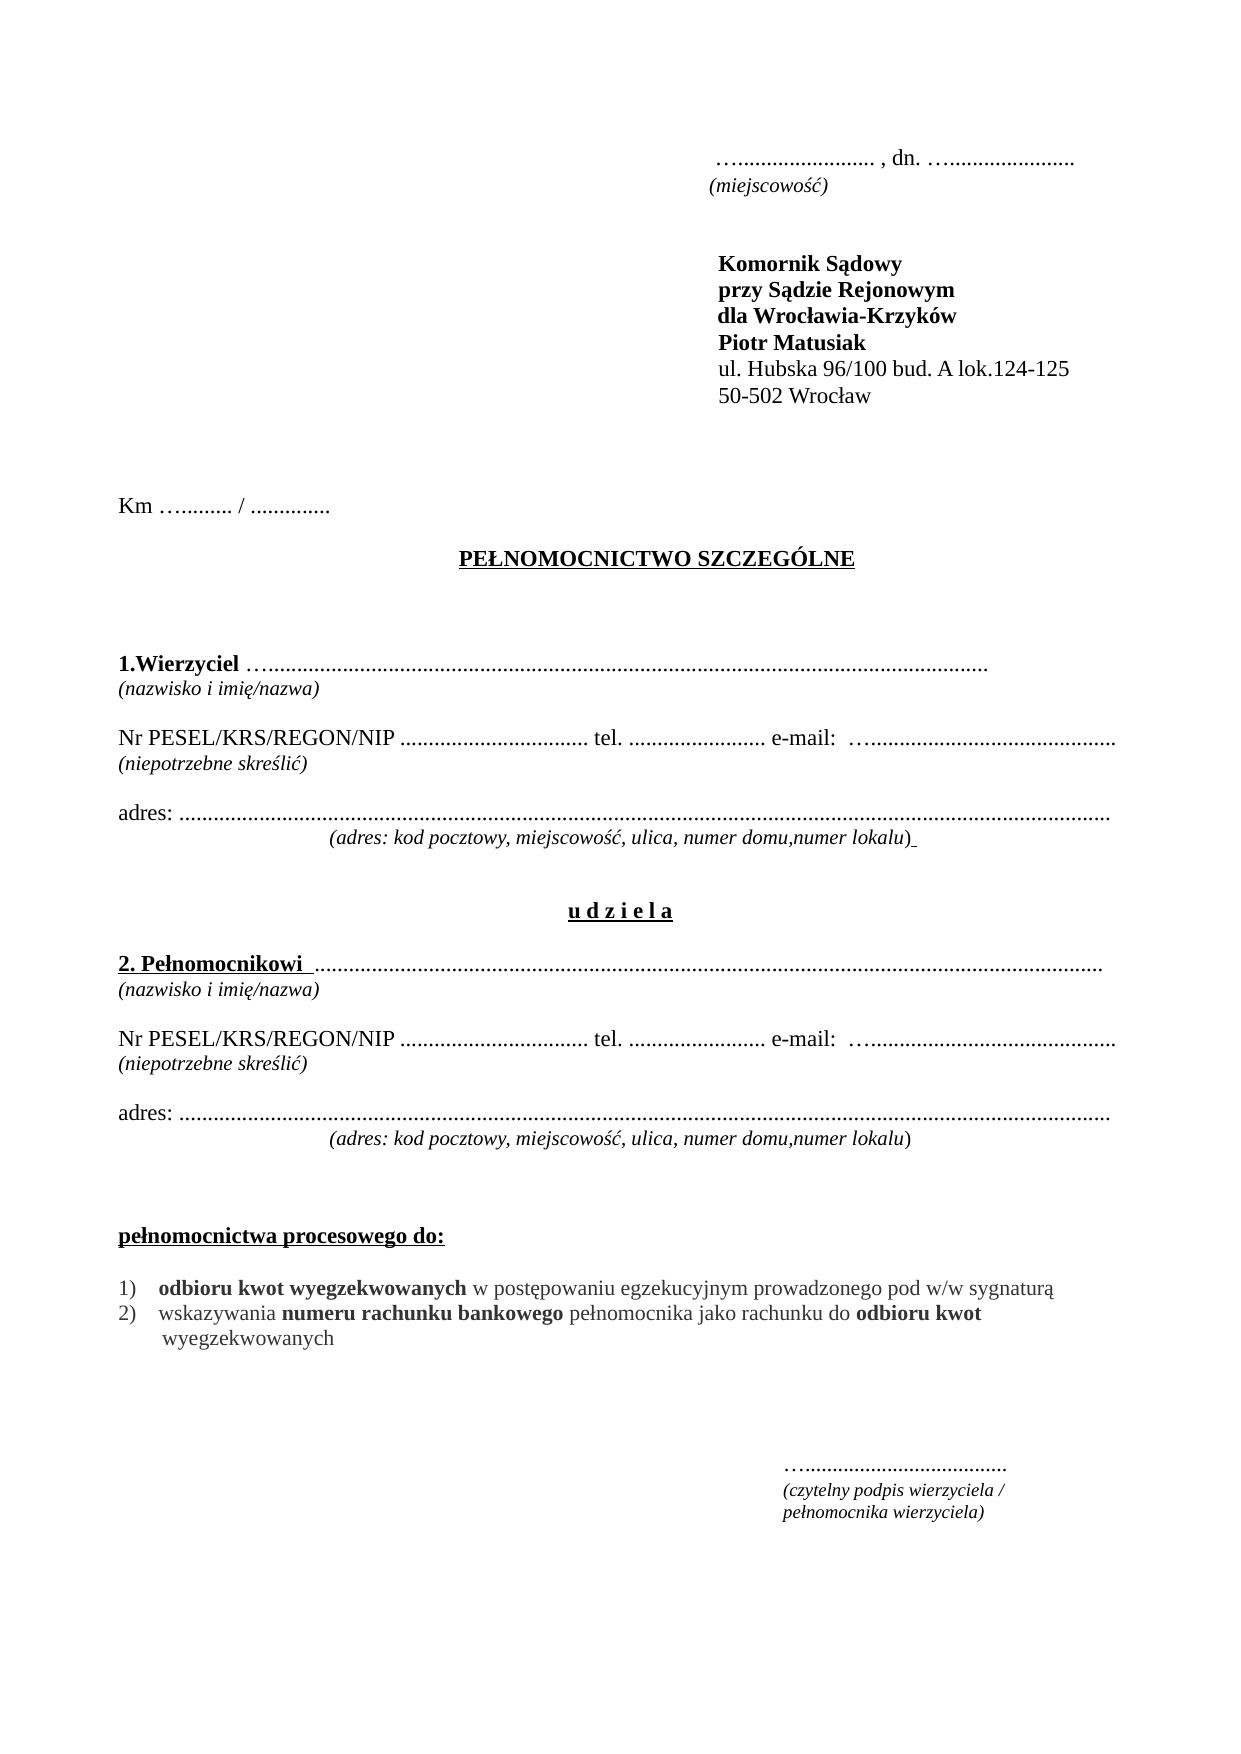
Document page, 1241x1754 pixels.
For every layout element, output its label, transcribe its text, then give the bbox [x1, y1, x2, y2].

text 2. Pełnomocnikowi .......................................................................................................................................... [118, 950, 1122, 977]
text dla Wrocławia-Krzyków [643, 303, 1122, 329]
text pełnomocnika wierzyciela) [118, 1501, 1122, 1523]
text PEŁNOMOCNICTWO SZCZEGÓLNE [118, 544, 1122, 571]
text (nazwisko i imię/nazwa) [118, 977, 1122, 1001]
subtitle Komornik Sądowy [643, 250, 1122, 276]
text 1) odbioru kwot wyegzekwowanych w postępowaniu egzekucyjnym prowadzonego pod w/w sygnaturą [118, 1274, 1122, 1300]
text adres: ................................................................................................................................................................... [118, 799, 1122, 825]
text (czytelny podpis wierzyciela / [118, 1476, 1122, 1501]
text u d z i e l a [118, 897, 1122, 924]
text wyegzekwowanych [118, 1325, 1122, 1350]
text (miejscowość) [118, 171, 1122, 197]
subtitle Piotr Matusiak [643, 329, 1122, 355]
text …..................................... [118, 1451, 1122, 1476]
text pełnomocnictwa procesowego do: [118, 1222, 1122, 1248]
text 1.Wierzyciel ….............................................................................................................................. [118, 650, 1122, 676]
text …........................ , dn. …...................... [118, 144, 1122, 171]
text Nr PESEL/KRS/REGON/NIP ................................. tel. ........................ e-mail: …........................................... [118, 724, 1122, 751]
text (niepotrzebne skreślić) [118, 1051, 1122, 1075]
text (niepotrzebne skreślić) [118, 751, 1122, 775]
text adres: ................................................................................................................................................................... [118, 1099, 1122, 1126]
text przy Sądzie Rejonowym [643, 276, 1122, 303]
text Nr PESEL/KRS/REGON/NIP ................................. tel. ........................ e-mail: …........................................... [118, 1025, 1122, 1051]
text (nazwisko i imię/nazwa) [118, 676, 1122, 700]
text (adres: kod pocztowy, miejscowość, ulica, numer domu,numer lokalu) [118, 825, 1122, 849]
text (adres: kod pocztowy, miejscowość, ulica, numer domu,numer lokalu) [118, 1126, 1122, 1149]
text 50-502 Wrocław [643, 382, 1122, 408]
text 2) wskazywania numeru rachunku bankowego pełnomocnika jako rachunku do odbioru kwot [118, 1300, 1122, 1325]
text ul. Hubska 96/100 bud. A lok.124-125 [643, 355, 1122, 382]
text Km …......... / .............. [118, 492, 1122, 518]
